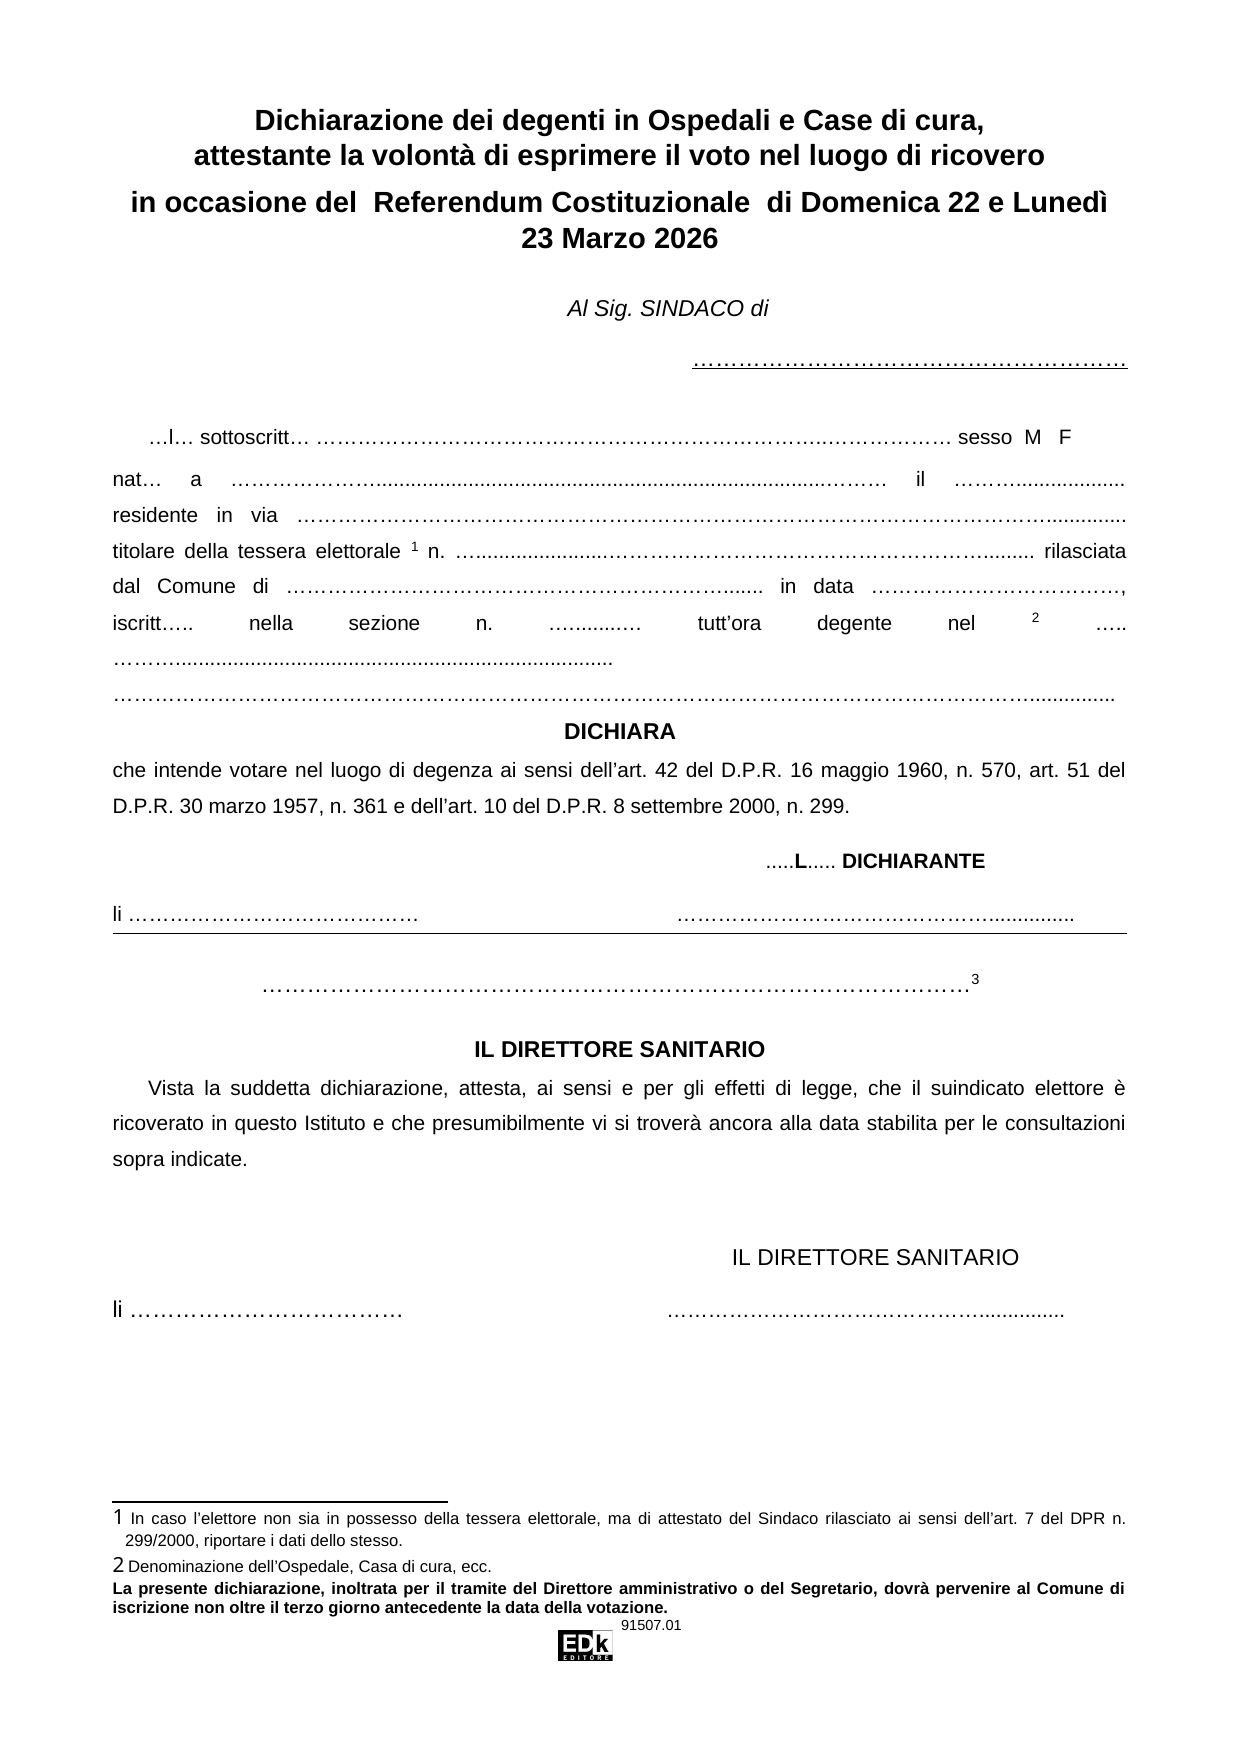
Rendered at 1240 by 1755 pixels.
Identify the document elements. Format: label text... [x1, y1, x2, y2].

text .....l..... Dichiarante [112, 829, 1127, 878]
text ………………………………………………… [112, 324, 1127, 377]
text Al Sig. Sindaco di [567, 285, 1127, 324]
text Dichiara [112, 718, 1127, 744]
text il Direttore Sanitario [112, 1244, 1127, 1270]
subtitle IL direttore sanitario [112, 1036, 1127, 1062]
text In caso l’elettore non sia in possesso della tessera elettorale, ma di attestato del Sindaco rilasciato ai sensi dell’art. 7 del DPR n. 299/2000, riportare i dati dello stesso. [112, 1502, 1127, 1550]
text in occasione del Referendum Costituzionale di Domenica 22 e Lunedì 23 Marzo 2026 [112, 184, 1127, 256]
text …l… sottoscritt… ………………………………………………………………..……………… sesso M F [112, 425, 1127, 449]
text che intende votare nel luogo di degenza ai sensi dell’art. 42 del D.P.R. 16 maggio 1960, n. 570, art. 51 del D.P.R. 30 marzo 1957, n. 361 e dell’art. 10 del D.P.R. 8 settembre 2000, n. 299. [112, 758, 1127, 817]
text nat… a …………………..............................................................................……… il ………................... residente in via ……………………………………………………………………………………………….............. titolare della tessera elettorale n. ….......................………………………………………………......... rilasciata dal Comune di ………………………………………………………....... in data ………………………………, iscritt….. nella sezione n. .…........… tutt’ora degente nel …..………............................................................................ [112, 467, 1127, 670]
text ……………………………………………………………………………………………………………………............... [112, 682, 1127, 706]
text La presente dichiarazione, inoltrata per il tramite del Direttore amministrativo o del Segretario, dovrà pervenire al Comune di iscrizione non oltre il terzo giorno antecedente la data della votazione. [112, 1578, 1127, 1617]
text …………………………………………………………………………………3 [112, 976, 1127, 996]
text li …………………………………… ………………………………………............... [112, 878, 1127, 934]
text Vista la suddetta dichiarazione, attesta, ai sensi e per gli effetti di legge, che il suindicato elettore è ricoverato in questo Istituto e che presumibilmente vi si troverà ancora alla data stabilita per le consultazioni sopra indicate. [112, 1075, 1127, 1171]
text Denominazione dell’Ospedale, Casa di cura, ecc. [112, 1550, 1127, 1578]
text li ……………………………… ………………………………………............... [112, 1296, 1127, 1322]
text Dichiarazione dei degenti in Ospedali e Case di cura, [112, 103, 1127, 137]
text attestante la volontà di esprimere il voto nel luogo di ricovero [112, 137, 1127, 172]
